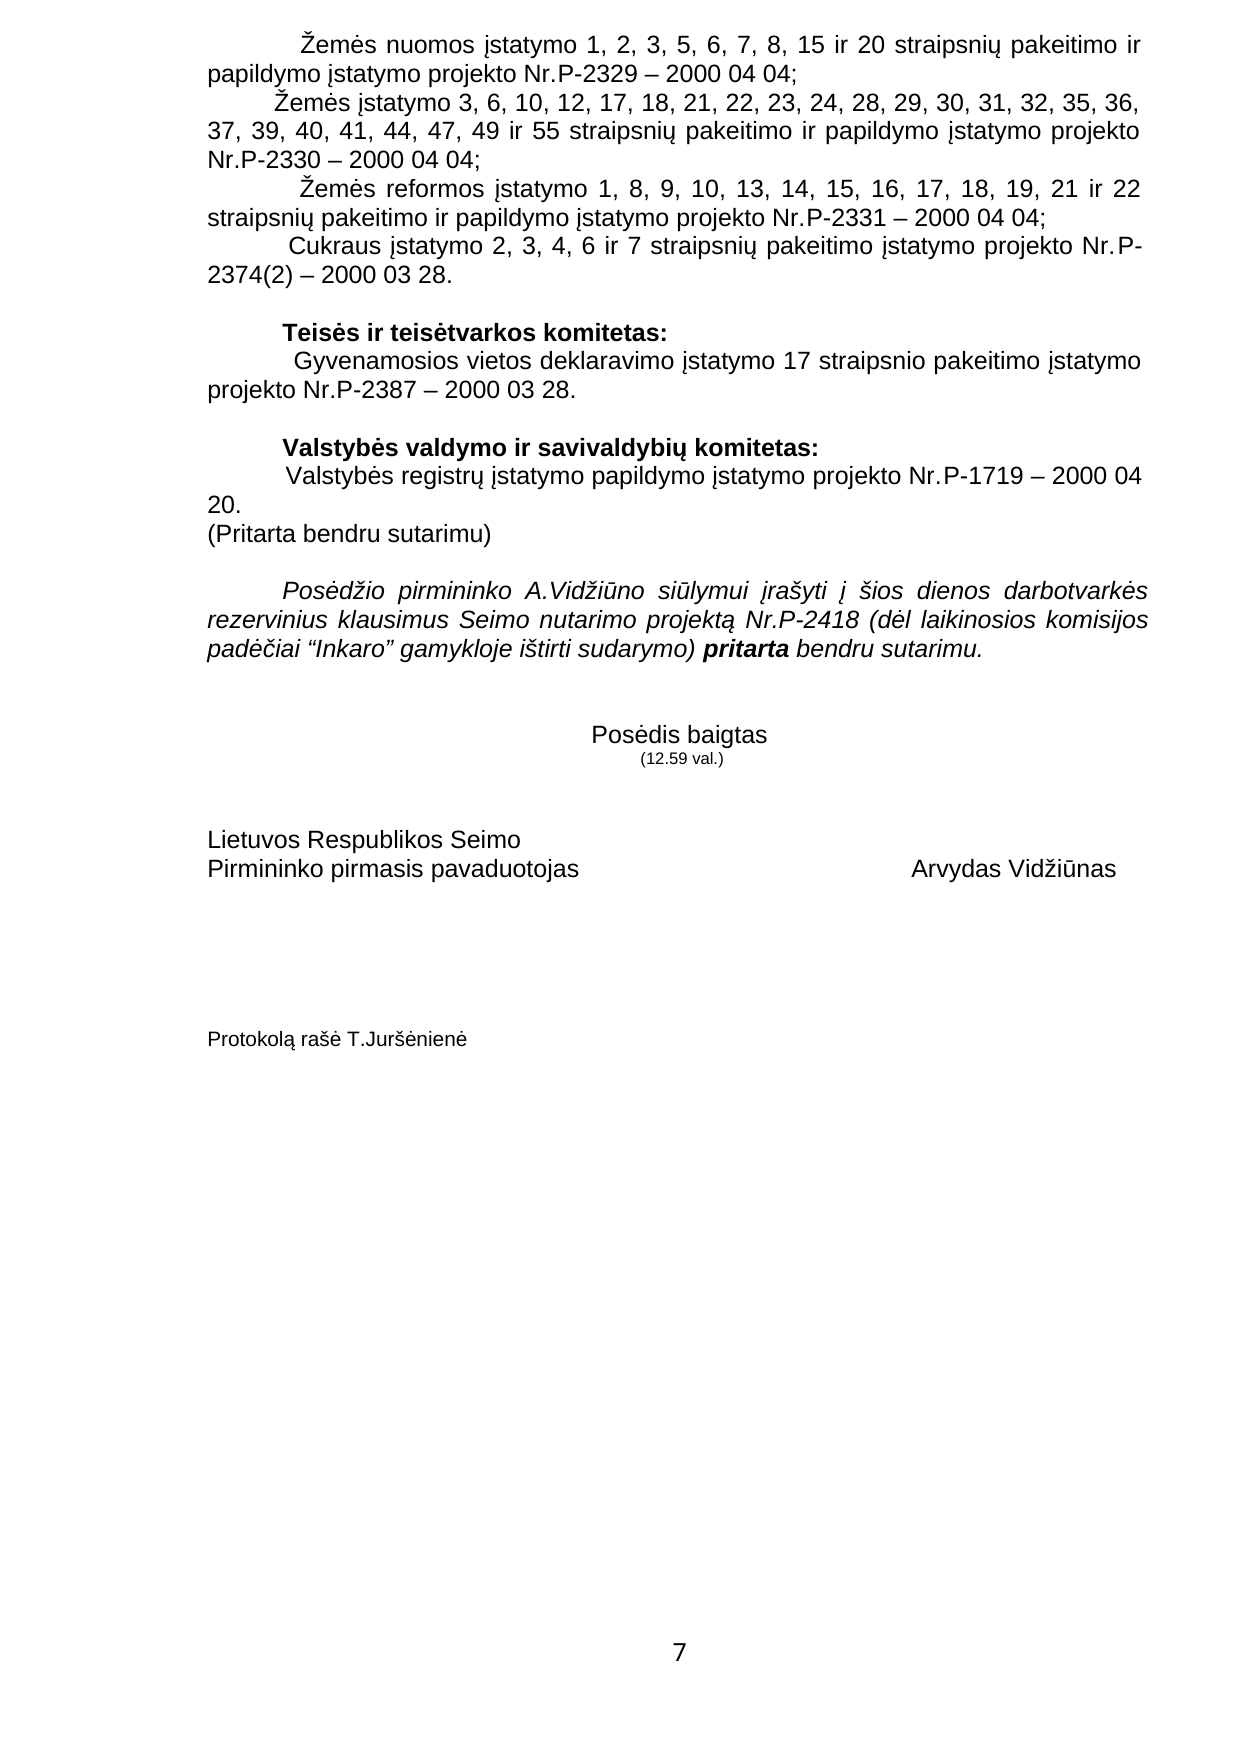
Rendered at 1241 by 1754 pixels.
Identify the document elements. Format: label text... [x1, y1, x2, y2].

text Cukraus įstatymo 2, 3, 4, 6 ir 7 straipsnių pakeitimo įstatymo projekto Nr.P-2374(2) – 2000 03 28. [207, 231, 1142, 289]
text Posėdžio pirmininko A.Vidžiūno siūlymui įrašyti į šios dienos darbotvarkės rezervinius klausimus Seimo nutarimo projektą Nr.P-2418 (dėl laikinosios komisijos padėčiai “Inkaro” gamykloje ištirti sudarymo) pritarta bendru sutarimu. [207, 576, 1152, 662]
text (12.59 val.) [207, 749, 1152, 768]
text Protokolą rašė T.Juršėnienė [207, 1027, 1152, 1051]
text Valstybės valdymo ir savivaldybių komitetas: [207, 432, 1152, 461]
text Valstybės registrų įstatymo papildymo įstatymo projekto Nr.P-1719 – 2000 04 20. [207, 461, 1142, 519]
text Žemės reformos įstatymo 1, 8, 9, 10, 13, 14, 15, 16, 17, 18, 19, 21 ir 22 straipsnių pakeitimo ir papildymo įstatymo projekto Nr.P-2331 – 2000 04 04; [207, 174, 1142, 231]
text Žemės nuomos įstatymo 1, 2, 3, 5, 6, 7, 8, 15 ir 20 straipsnių pakeitimo ir papildymo įstatymo projekto Nr.P-2329 – 2000 04 04; [207, 30, 1142, 87]
text (Pritarta bendru sutarimu) [207, 519, 1152, 547]
text Pirmininko pirmasis pavaduotojas Arvydas Vidžiūnas [207, 854, 1152, 883]
text Teisės ir teisėtvarkos komitetas: [207, 317, 1152, 346]
text Lietuvos Respublikos Seimo [207, 825, 1152, 854]
text Gyvenamosios vietos deklaravimo įstatymo 17 straipsnio pakeitimo įstatymo projekto Nr.P-2387 – 2000 03 28. [207, 346, 1142, 404]
text Posėdis baigtas [207, 720, 1152, 749]
text Žemės įstatymo 3, 6, 10, 12, 17, 18, 21, 22, 23, 24, 28, 29, 30, 31, 32, 35, 36, 37, 39, 40, 41, 44, 47, 49 ir 55 straipsnių pakeitimo ir papildymo įstatymo projekto Nr.P-2330 – 2000 04 04; [207, 87, 1142, 174]
